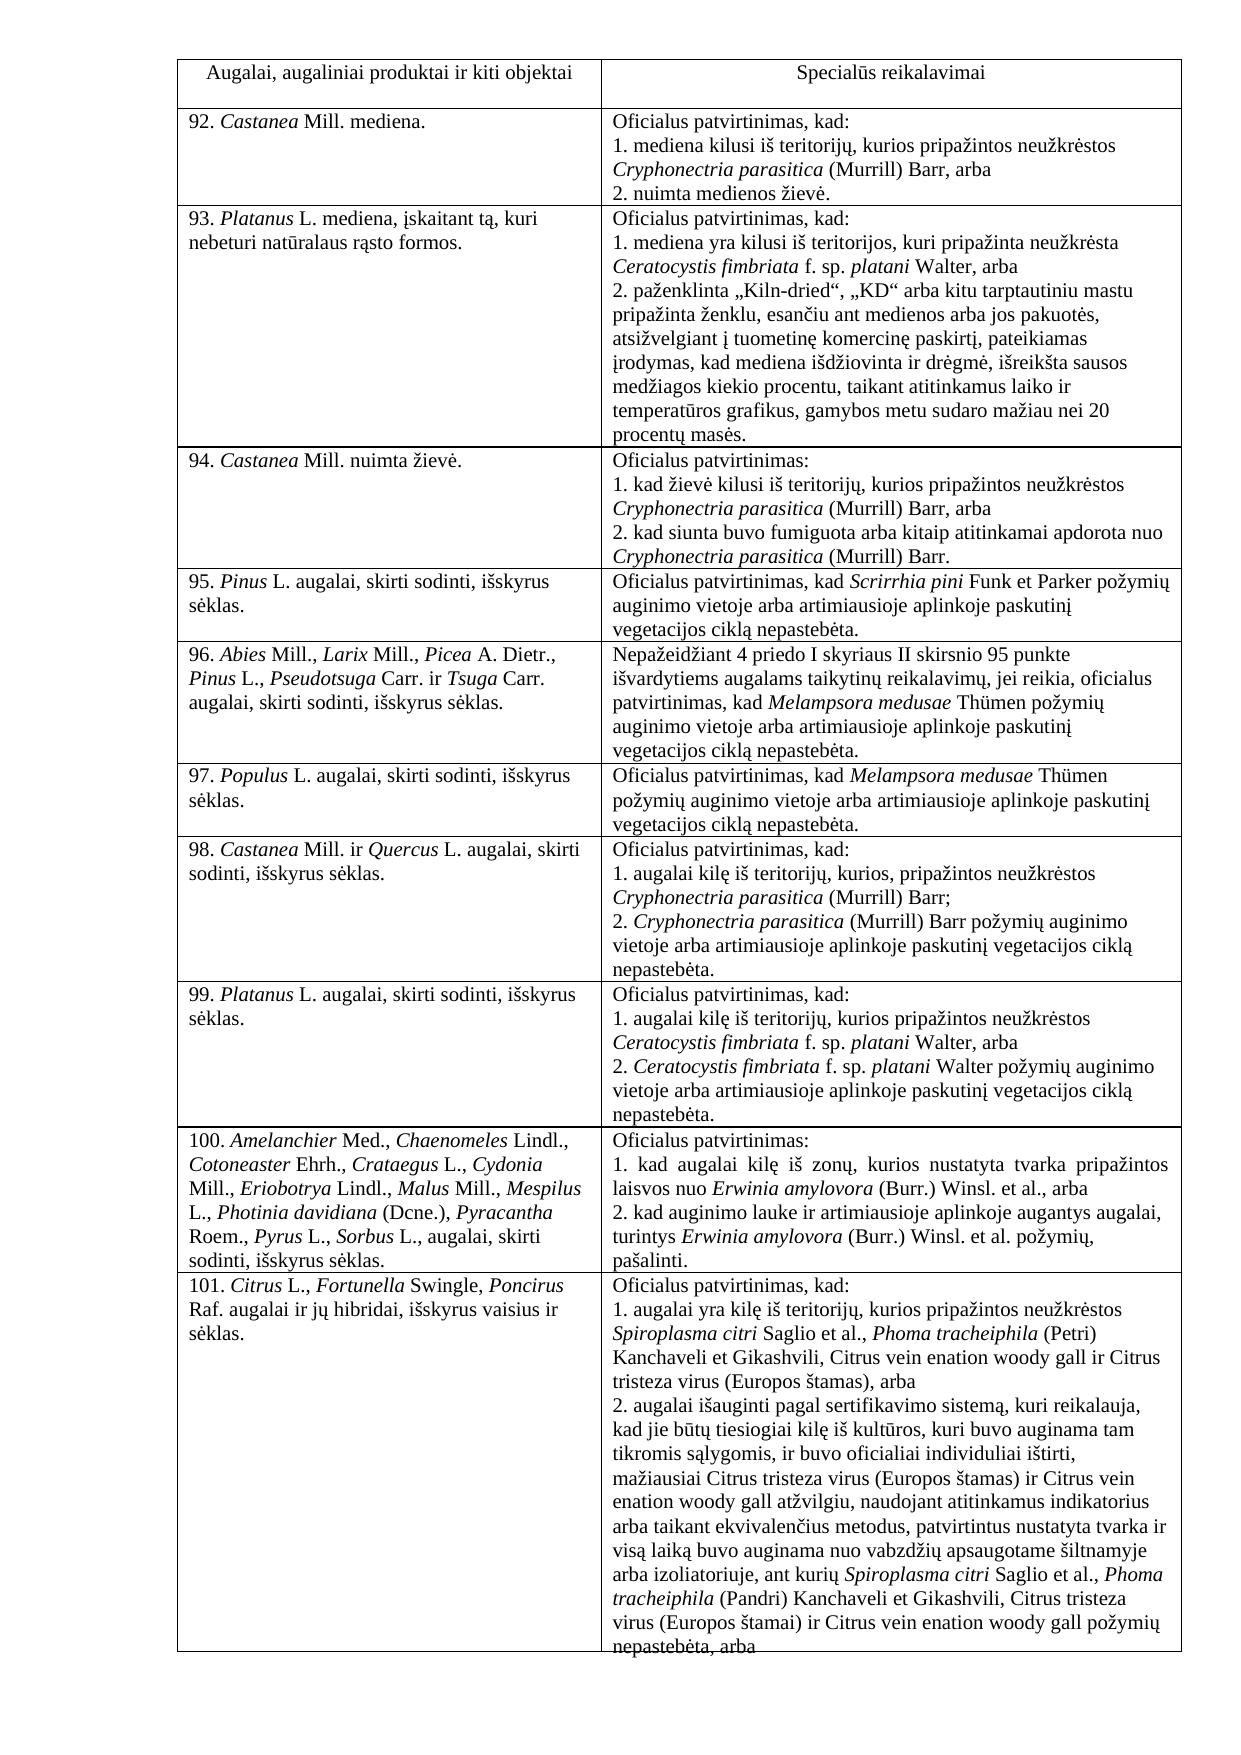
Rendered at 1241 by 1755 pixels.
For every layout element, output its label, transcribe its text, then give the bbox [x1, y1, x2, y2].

table_cell Oficialus patvirtinimas, kad: 1. mediena yra kilusi iš teritorijos, kuri pripažinta neužkrėsta Ceratocystis fimbriata f. sp. platani Walter, arba 2. paženklinta „Kiln-dried“, „KD“ arba kitu tarptautiniu mastu pripažinta ženklu, esančiu ant medienos arba jos pakuotės, atsižvelgiant į tuometinę komercinę paskirtį, pateikiamas įrodymas, kad mediena išdžiovinta ir drėgmė, išreikšta sausos medžiagos kiekio procentu, taikant atitinkamus laiko ir temperatūros grafikus, gamybos metu sudaro mažiau nei 20 procentų masės. [602, 206, 1181, 446]
table_cell Oficialus patvirtinimas: 1. kad žievė kilusi iš teritorijų, kurios pripažintos neužkrėstos Cryphonectria parasitica (Murrill) Barr, arba 2. kad siunta buvo fumiguota arba kitaip atitinkamai apdorota nuo Cryphonectria parasitica (Murrill) Barr. [602, 448, 1181, 568]
table_cell 94. Castanea Mill. nuimta žievė. [178, 448, 601, 568]
table_cell 100. Amelanchier Med., Chaenomeles Lindl., Cotoneaster Ehrh., Crataegus L., Cydonia Mill., Eriobotrya Lindl., Malus Mill., Mespilus L., Photinia davidiana (Dcne.), Pyracantha Roem., Pyrus L., Sorbus L., augalai, skirti sodinti, išskyrus sėklas. [178, 1128, 601, 1272]
table_cell Oficialus patvirtinimas, kad Scrirrhia pini Funk et Parker požymių auginimo vietoje arba artimiausioje aplinkoje paskutinį vegetacijos ciklą nepastebėta. [602, 569, 1181, 641]
table_cell 97. Populus L. augalai, skirti sodinti, išskyrus sėklas. [178, 764, 601, 836]
table_cell 92. Castanea Mill. mediena. [178, 109, 601, 205]
table_cell Oficialus patvirtinimas, kad: 1. augalai kilę iš teritorijų, kurios, pripažintos neužkrėstos Cryphonectria parasitica (Murrill) Barr; 2. Cryphonectria parasitica (Murrill) Barr požymių auginimo vietoje arba artimiausioje aplinkoje paskutinį vegetacijos ciklą nepastebėta. [602, 837, 1181, 981]
table_header Specialūs reikalavimai [602, 60, 1181, 107]
table_cell 99. Platanus L. augalai, skirti sodinti, išskyrus sėklas. [178, 982, 601, 1126]
table_cell Oficialus patvirtinimas, kad Melampsora medusae Thümen požymių auginimo vietoje arba artimiausioje aplinkoje paskutinį vegetacijos ciklą nepastebėta. [602, 764, 1181, 836]
table_cell 93. Platanus L. mediena, įskaitant tą, kuri nebeturi natūralaus rąsto formos. [178, 206, 601, 446]
table_cell 96. Abies Mill., Larix Mill., Picea A. Dietr., Pinus L., Pseudotsuga Carr. ir Tsuga Carr. augalai, skirti sodinti, išskyrus sėklas. [178, 642, 601, 762]
table_cell Oficialus patvirtinimas: 1. kad augalai kilę iš zonų, kurios nustatyta tvarka pripažintos laisvos nuo Erwinia amylovora (Burr.) Winsl. et al., arba 2. kad auginimo lauke ir artimiausioje aplinkoje augantys augalai, turintys Erwinia amylovora (Burr.) Winsl. et al. požymių, pašalinti. [602, 1128, 1181, 1272]
table_cell 98. Castanea Mill. ir Quercus L. augalai, skirti sodinti, išskyrus sėklas. [178, 837, 601, 981]
table_cell 95. Pinus L. augalai, skirti sodinti, išskyrus sėklas. [178, 569, 601, 641]
table_cell Oficialus patvirtinimas, kad: 1. augalai kilę iš teritorijų, kurios pripažintos neužkrėstos Ceratocystis fimbriata f. sp. platani Walter, arba 2. Ceratocystis fimbriata f. sp. platani Walter požymių auginimo vietoje arba artimiausioje aplinkoje paskutinį vegetacijos ciklą nepastebėta. [602, 982, 1181, 1126]
table_cell Oficialus patvirtinimas, kad: 1. mediena kilusi iš teritorijų, kurios pripažintos neužkrėstos Cryphonectria parasitica (Murrill) Barr, arba 2. nuimta medienos žievė. [602, 109, 1181, 205]
table_cell Nepažeidžiant 4 priedo I skyriaus II skirsnio 95 punkte išvardytiems augalams taikytinų reikalavimų, jei reikia, oficialus patvirtinimas, kad Melampsora medusae Thümen požymių auginimo vietoje arba artimiausioje aplinkoje paskutinį vegetacijos ciklą nepastebėta. [602, 642, 1181, 762]
table_cell Oficialus patvirtinimas, kad: 1. augalai yra kilę iš teritorijų, kurios pripažintos neužkrėstos Spiroplasma citri Saglio et al., Phoma tracheiphila (Petri) Kanchaveli et Gikashvili, Citrus vein enation woody gall ir Citrus tristeza virus (Europos štamas), arba 2. augalai išauginti pagal sertifikavimo sistemą, kuri reikalauja, kad jie būtų tiesiogiai kilę iš kultūros, kuri buvo auginama tam tikromis sąlygomis, ir buvo oficialiai individuliai ištirti, mažiausiai Citrus tristeza virus (Europos štamas) ir Citrus vein enation woody gall atžvilgiu, naudojant atitinkamus indikatorius arba taikant ekvivalenčius metodus, patvirtintus nustatyta tvarka ir visą laiką buvo auginama nuo vabzdžių apsaugotame šiltnamyje arba izoliatoriuje, ant kurių Spiroplasma citri Saglio et al., Phoma tracheiphila (Pandri) Kanchaveli et Gikashvili, Citrus tristeza virus (Europos štamai) ir Citrus vein enation woody gall požymių nepastebėta, arba 3. augalai: 3.1. yra išauginti pagal sertifikavimo sistemą, reikalaujančią, kad jie būtų tiesiogiai kilę iš kultūros, kuri buvo auginama tam tikromis sąlygomis, ir oficialiai individualiai ištirta, mažiausiai Citrus tristeza virus (Europos štamai) ir Citrus vein enation woody gall atžvilgiu, naudojant atitinkamus indikatorius arba taikant ekvivalenčius metodus, patvirtintus nustatyta tvarka, ir tyrimu metu nustatyta, kad jie neužkrėsti Citrus tristeza virus (Europos štamai) bei jiems išduotas sertifikatas, patvirtinantis, kad, remiantis oficialiais individualiais tyrimais, atliktais taikant šioje įtraukoje minimus metodus, augalai neužkrėsti, mažiausiai, Citrus tristeza virus (Europos štamai), ir 3.2. buvo patikrinti ir Spiroplasma citri Saglio et al., Phoma tracheiphila (Pandri) Kanchaveli et Gikashvili, Citrus vein enation woody gall ir Citrus tristeza virus (Europos štamai) požymių paskutinį vegetacijos ciklą nepastebėta. [602, 1273, 1181, 1651]
table_header Augalai, augaliniai produktai ir kiti objektai [178, 60, 601, 107]
table_cell 101. Citrus L., Fortunella Swingle, Poncirus Raf. augalai ir jų hibridai, išskyrus vaisius ir sėklas. [178, 1273, 601, 1651]
